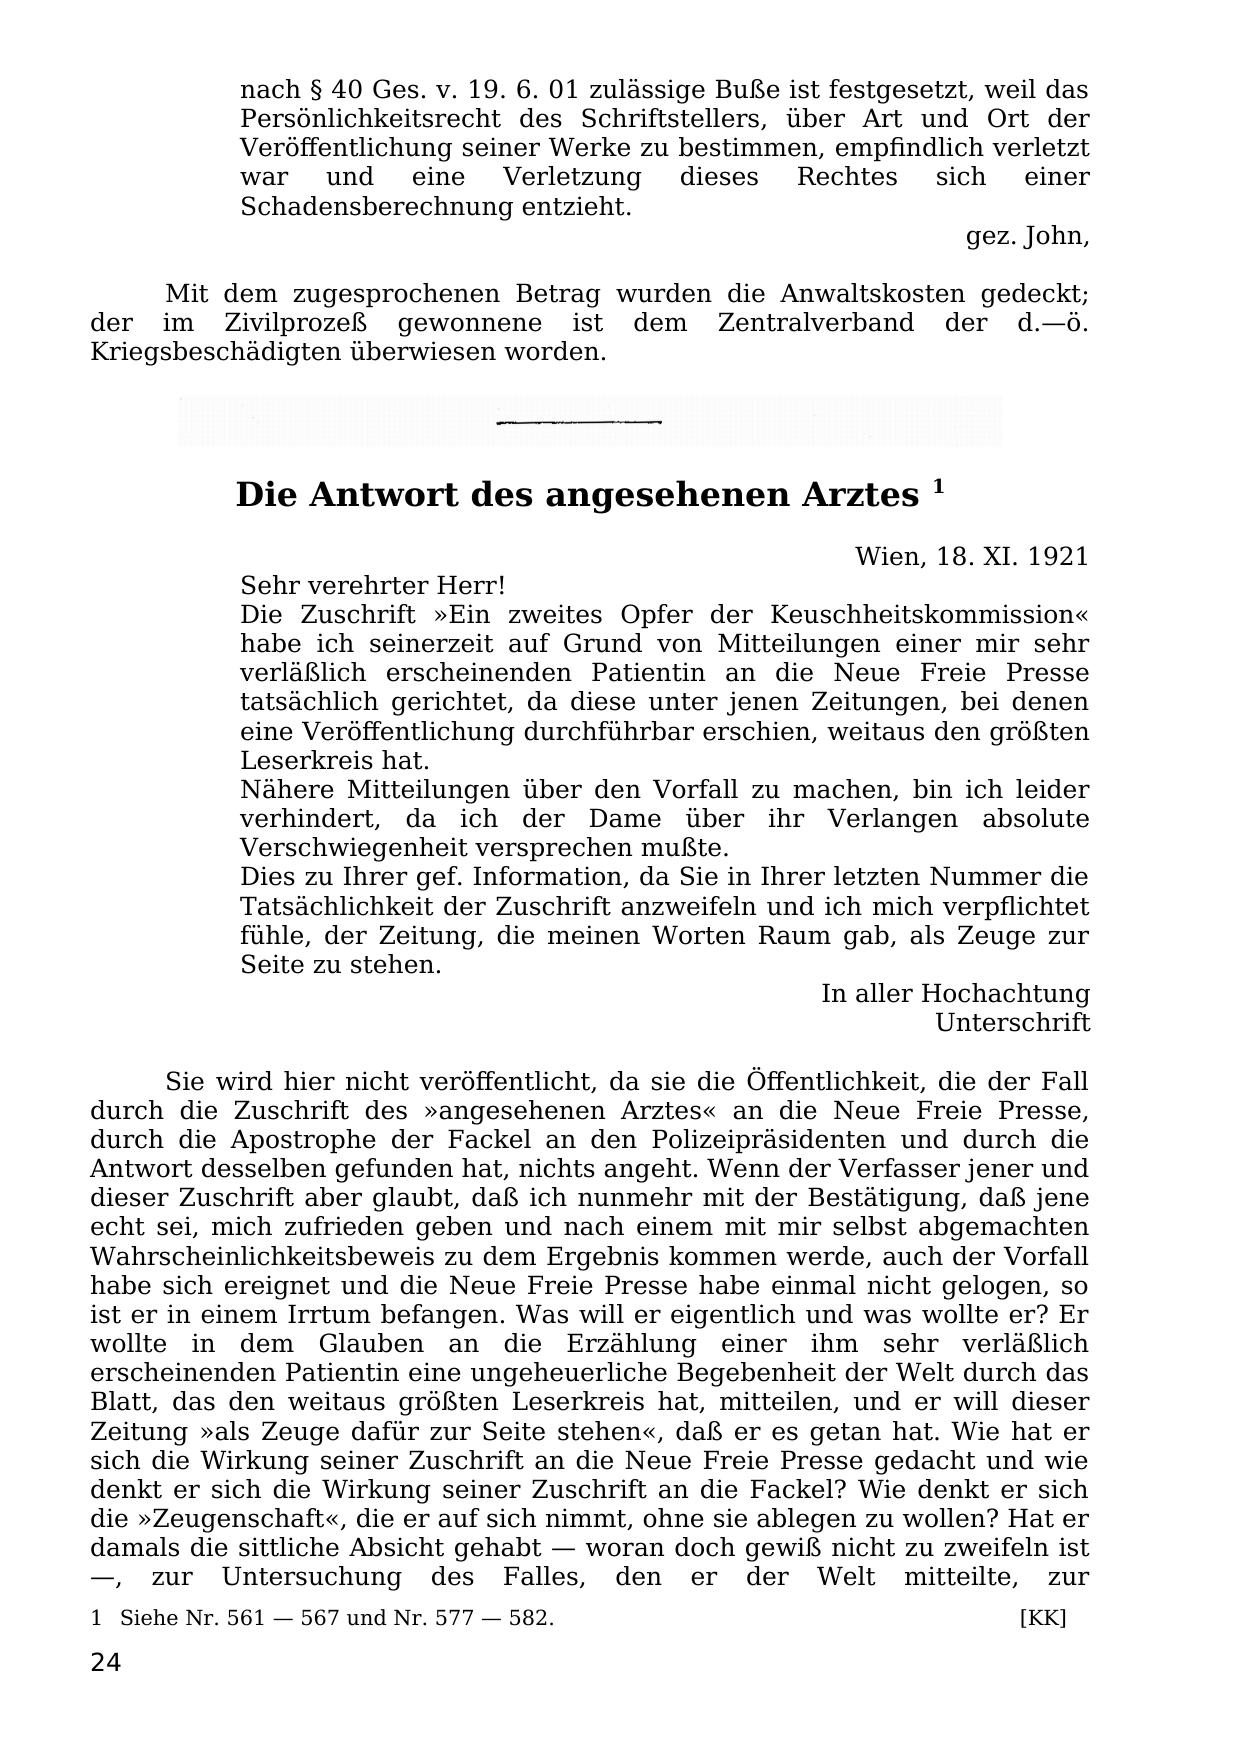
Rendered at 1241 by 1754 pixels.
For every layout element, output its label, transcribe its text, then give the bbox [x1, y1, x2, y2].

text gez. John, [240, 221, 1091, 250]
text Unterschrift [240, 1008, 1091, 1037]
picture [177, 395, 1003, 447]
text Nähere Mitteilungen über den Vorfall zu machen, bin ich leider verhindert, da ich der Dame über ihr Verlangen absolute Verschwiegenheit versprechen mußte. [240, 775, 1091, 862]
text Die Antwort des angesehenen Arztes [90, 396, 1091, 514]
text nach § 40 Ges. v. 19. 6. 01 zulässige Buße ist festgesetzt, weil das Persönlichkeitsrecht des Schriftstellers, über Art und Ort der Veröffentlichung seiner Werke zu bestimmen, empfindlich verletzt war und eine Verletzung dieses Rechtes sich einer Schadensberechnung entzieht. [240, 75, 1091, 221]
text Sie wird hier nicht veröffentlicht, da sie die Öffentlichkeit, die der Fall durch die Zuschrift des »angesehenen Arztes« an die Neue Freie Presse, durch die Apostrophe der Fackel an den Polizeipräsidenten und durch die Antwort desselben gefunden hat, nichts angeht. Wenn der Verfasser jener und dieser Zuschrift aber glaubt, daß ich nunmehr mit der Bestätigung, daß jene echt sei, mich zufrieden geben und nach einem mit mir selbst abgemachten Wahrscheinlichkeitsbeweis zu dem Ergebnis kommen werde, auch der Vorfall habe sich ereignet und die Neue Freie Presse habe einmal nicht gelogen, so ist er in einem Irrtum befangen. Was will er eigentlich und was wollte er? Er wollte in dem Glauben an die Erzählung einer ihm sehr verläßlich erscheinenden Patientin eine ungeheuerliche Begebenheit der Welt durch das Blatt, das den weitaus größten Leserkreis hat, mitteilen, und er will dieser Zeitung »als Zeuge dafür zur Seite stehen«, daß er es getan hat. Wie hat er sich die Wirkung seiner Zuschrift an die Neue Freie Presse gedacht und wie denkt er sich die Wirkung seiner Zuschrift an die Fackel? Wie denkt er sich die »Zeugenschaft«, die er auf sich nimmt, ohne sie ablegen zu wollen? Hat er damals die sittliche Absicht gehabt — woran doch gewiß nicht zu zweifeln ist —, zur Untersuchung des Falles, den er der Welt mitteilte, zur [90, 1067, 1091, 1592]
text Mit dem zugesprochenen Betrag wurden die Anwaltskosten gedeckt; der im Zivilprozeß gewonnene ist dem Zentralverband der d.—ö. Kriegsbeschädigten überwiesen worden. [90, 279, 1091, 367]
text Dies zu Ihrer gef. Information, da Sie in Ihrer letzten Nummer die Tatsächlichkeit der Zuschrift anzweifeln und ich mich verpflichtet fühle, der Zeitung, die meinen Worten Raum gab, als Zeuge zur Seite zu stehen. [240, 862, 1091, 979]
text Siehe Nr. 561 — 567 und Nr. 577 — 582. [KK] [90, 1606, 1091, 1631]
text Sehr verehrter Herr! [240, 571, 1091, 600]
text Die Zuschrift »Ein zweites Opfer der Keuschheitskommission« habe ich seinerzeit auf Grund von Mitteilungen einer mir sehr verläßlich erscheinenden Patientin an die Neue Freie Presse tatsächlich gerichtet, da diese unter jenen Zeitungen, bei denen eine Veröffentlichung durchführbar erschien, weitaus den größten Leserkreis hat. [240, 600, 1091, 775]
text In aller Hochachtung [240, 979, 1091, 1008]
text Wien, 18. XI. 1921 [240, 514, 1091, 571]
